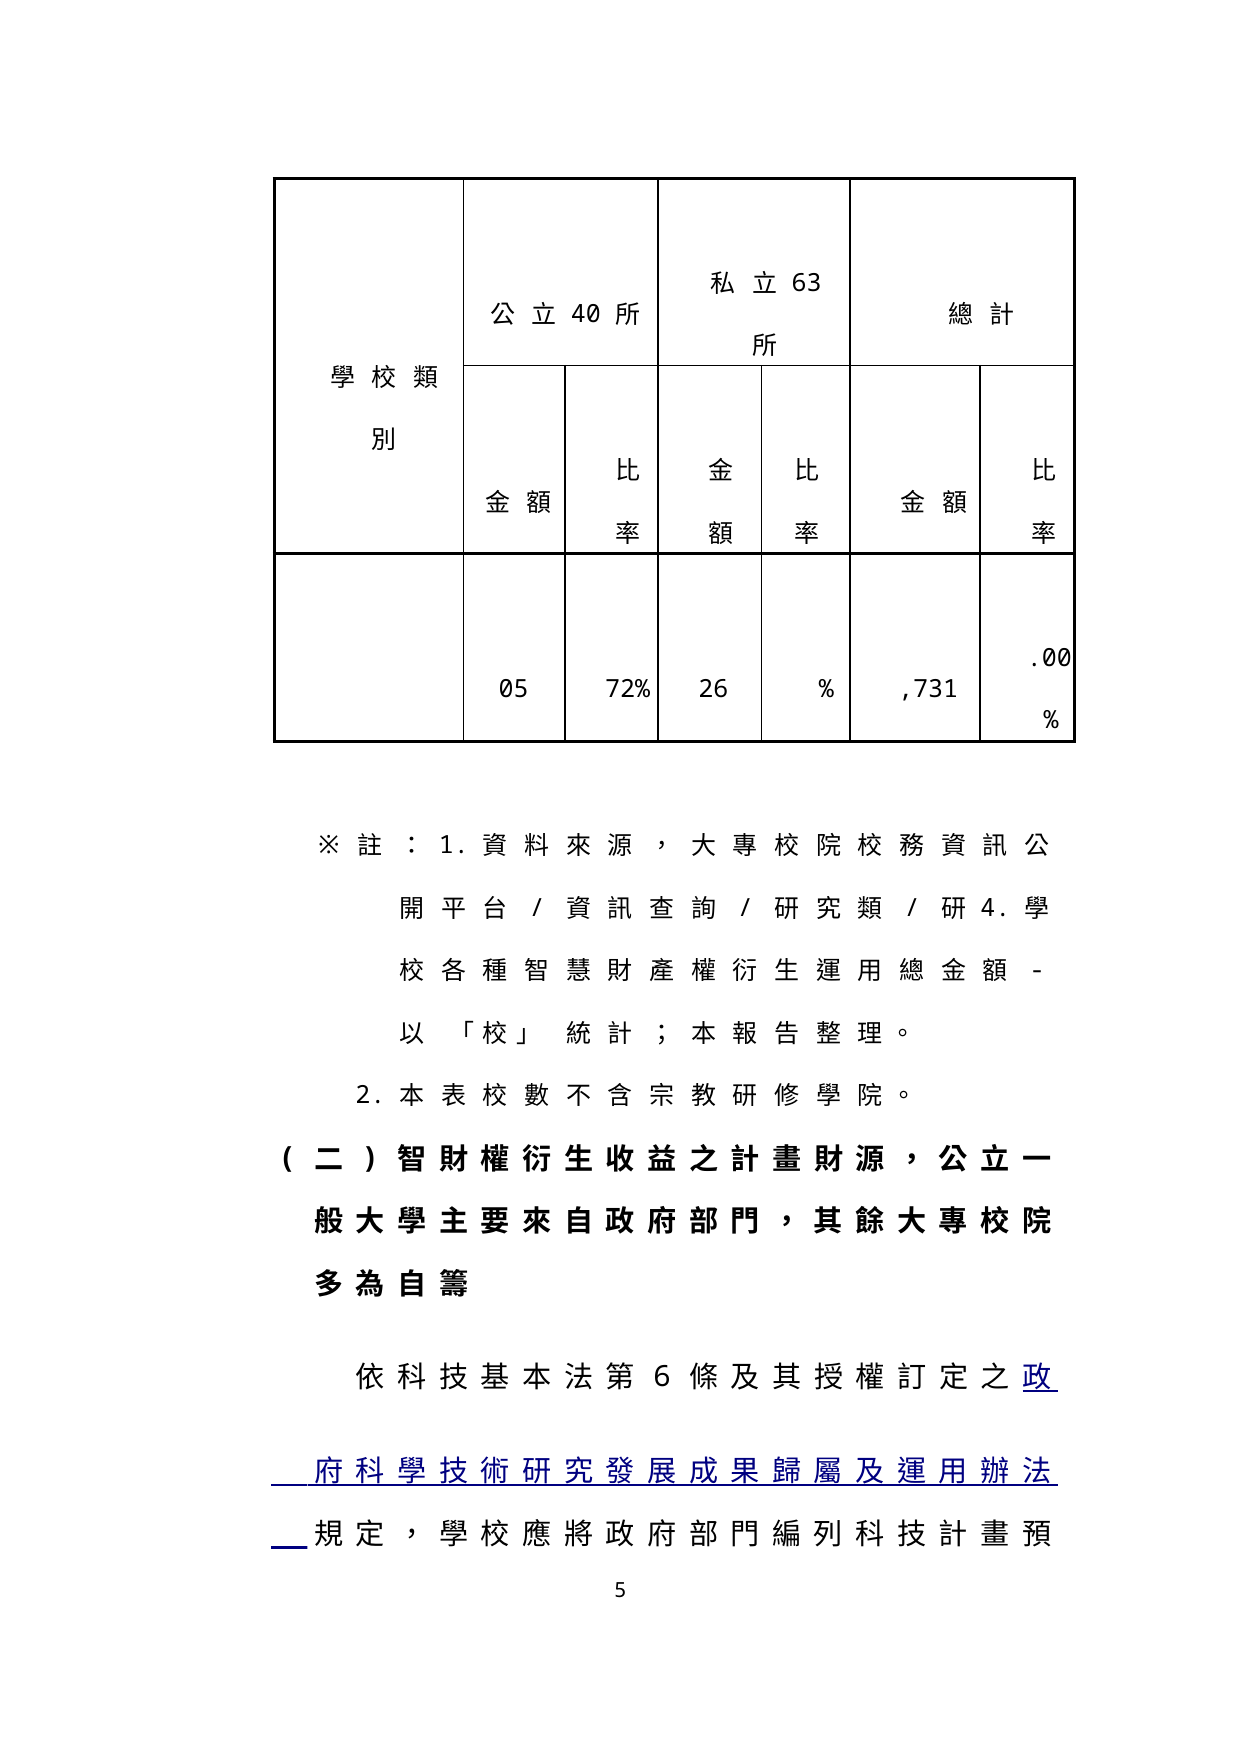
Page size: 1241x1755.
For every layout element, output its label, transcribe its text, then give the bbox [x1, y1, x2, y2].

table_cell 05 [464, 555, 564, 740]
text 依科技基本法第6條及其授權訂定之政府科學技術研究發展成果歸屬及運用辦法 [271, 1302, 1058, 1484]
table_cell 26 [659, 555, 761, 740]
table_header 學校類別 [276, 180, 463, 552]
table_cell 比率 [762, 366, 849, 552]
table_cell 金額 [659, 366, 761, 552]
table_header 私立63所 [659, 180, 849, 365]
table_cell 比率 [981, 366, 1073, 552]
table_cell 金額 [464, 366, 564, 552]
table_header 公立40所 [464, 180, 657, 365]
table_cell % [762, 555, 849, 740]
table_cell .00% [981, 555, 1073, 740]
table_header 總計 [851, 180, 1073, 365]
text 2.本表校數不含宗教研修學院。 [346, 1052, 1058, 1115]
text ※註：1.資料來源，大專校院校務資訊公開平台/資訊查詢/研究類/研4.學校各種智慧財產權衍生運用總金額-以「校」統計；本報告整理。 [271, 802, 1058, 1052]
table_cell [276, 555, 463, 740]
table_cell 比率 [566, 366, 657, 552]
table_cell 金額 [851, 366, 979, 552]
table_cell ,731 [851, 555, 979, 740]
text (二)智財權衍生收益之計畫財源，公立一般大學主要來自政府部門，其餘大專校院多為自籌 [242, 1115, 1058, 1302]
table_cell 72% [566, 555, 657, 740]
text 規定，學校應將政府部門編列科技計畫預 [271, 1486, 1058, 1552]
